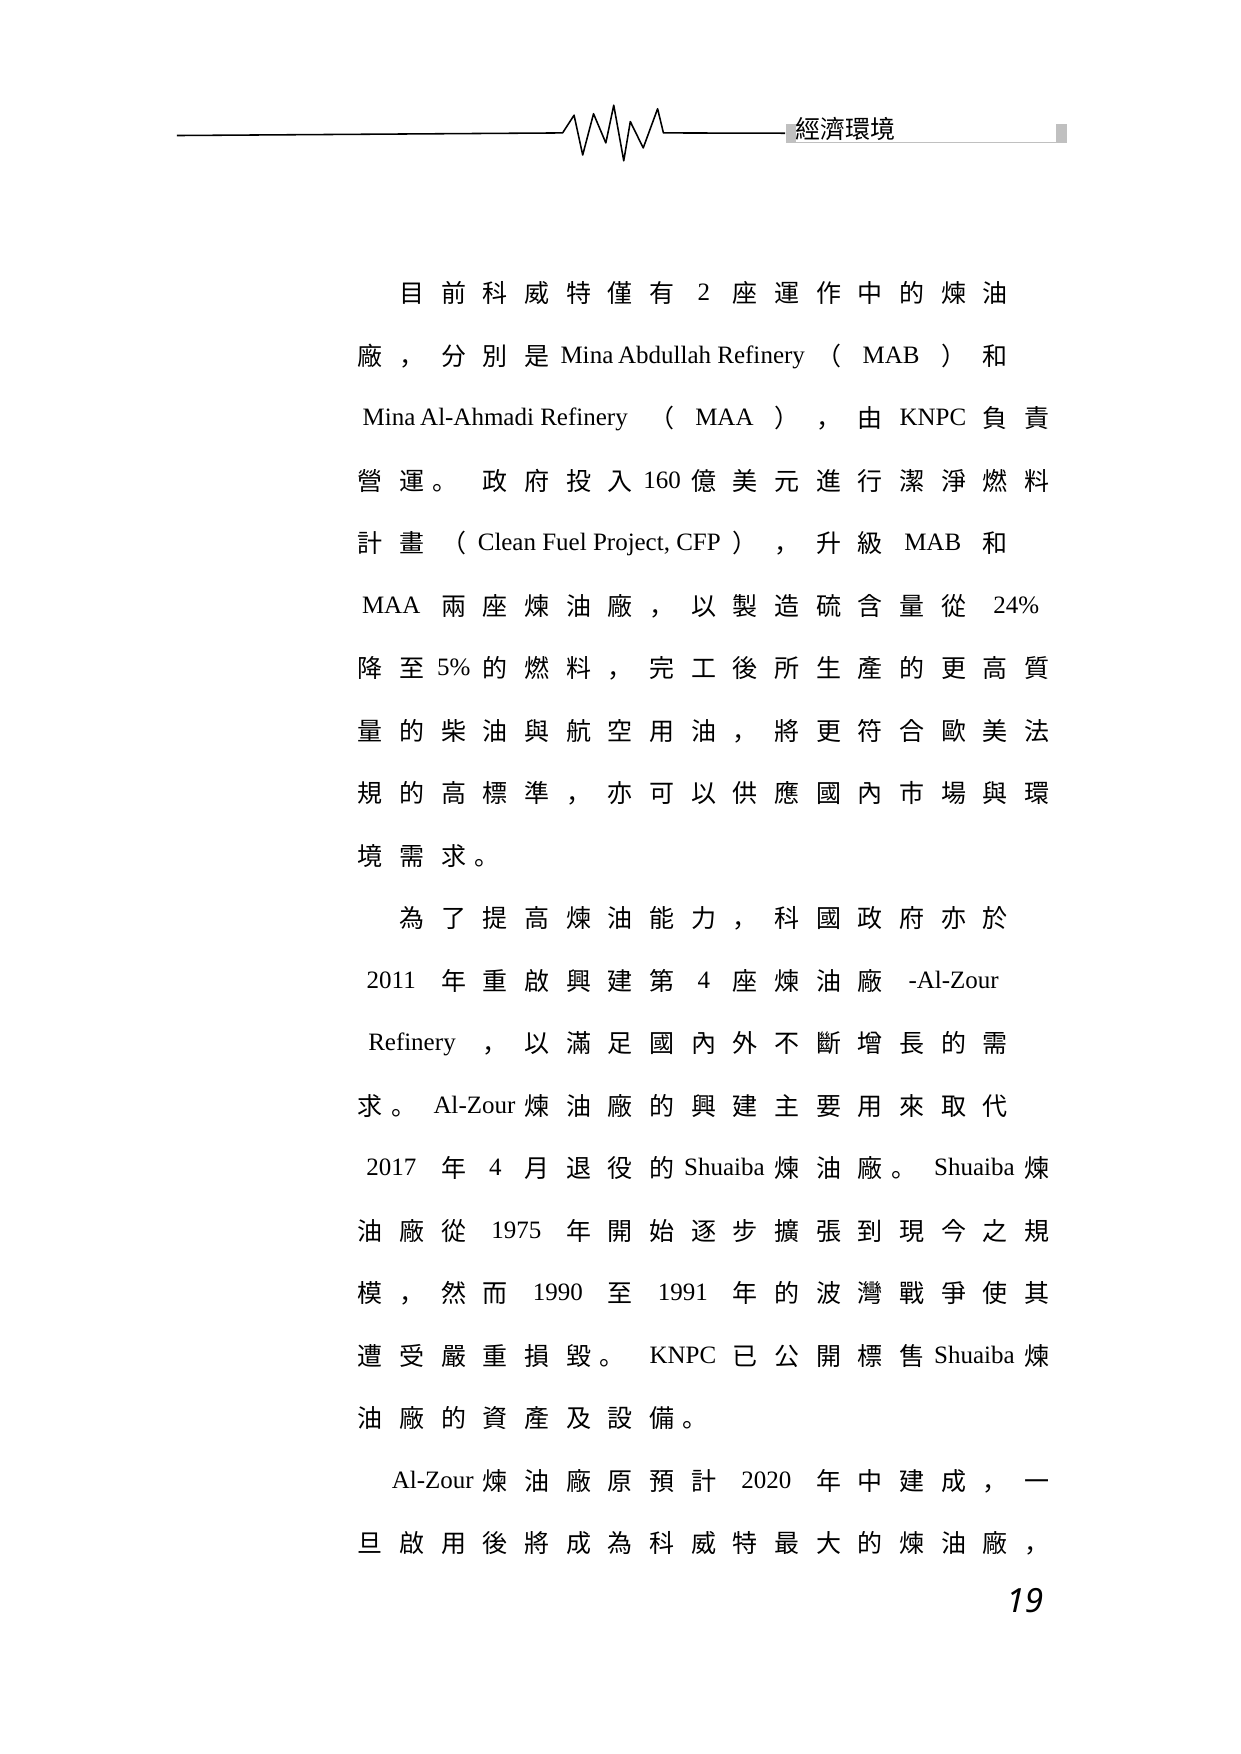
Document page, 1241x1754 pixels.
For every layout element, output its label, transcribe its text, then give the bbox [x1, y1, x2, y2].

text 目前科威特僅有2座運作中的煉油廠，分別是Mina Abdullah Refinery（MAB）和Mina Al-Ahmadi Refinery（MAA），由KNPC負責營運。政府投入160億美元進行潔淨燃料計畫（Clean Fuel Project, CFP），升級MAB和MAA兩座煉油廠，以製造硫含量從24%降至5%的燃料，完工後所生產的更高質量的柴油與航空用油，將更符合歐美法規的高標準，亦可以供應國內市場與環境需求。 [330, 250, 1058, 875]
text 為了提高煉油能力，科國政府亦於2011年重啟興建第4座煉油廠-Al-Zour Refinery，以滿足國內外不斷增長的需求。Al-Zour煉油廠的興建主要用來取代2017年4月退役的Shuaiba煉油廠。Shuaiba煉油廠從1975年開始逐步擴張到現今之規模，然而1990至1991年的波灣戰爭使其遭受嚴重損毀。KNPC已公開標售Shuaiba煉油廠的資產及設備。 [330, 875, 1058, 1438]
text Al-Zour煉油廠原預計2020年中建成，一旦啟用後將成為科威特最大的煉油廠， [330, 1438, 1058, 1563]
